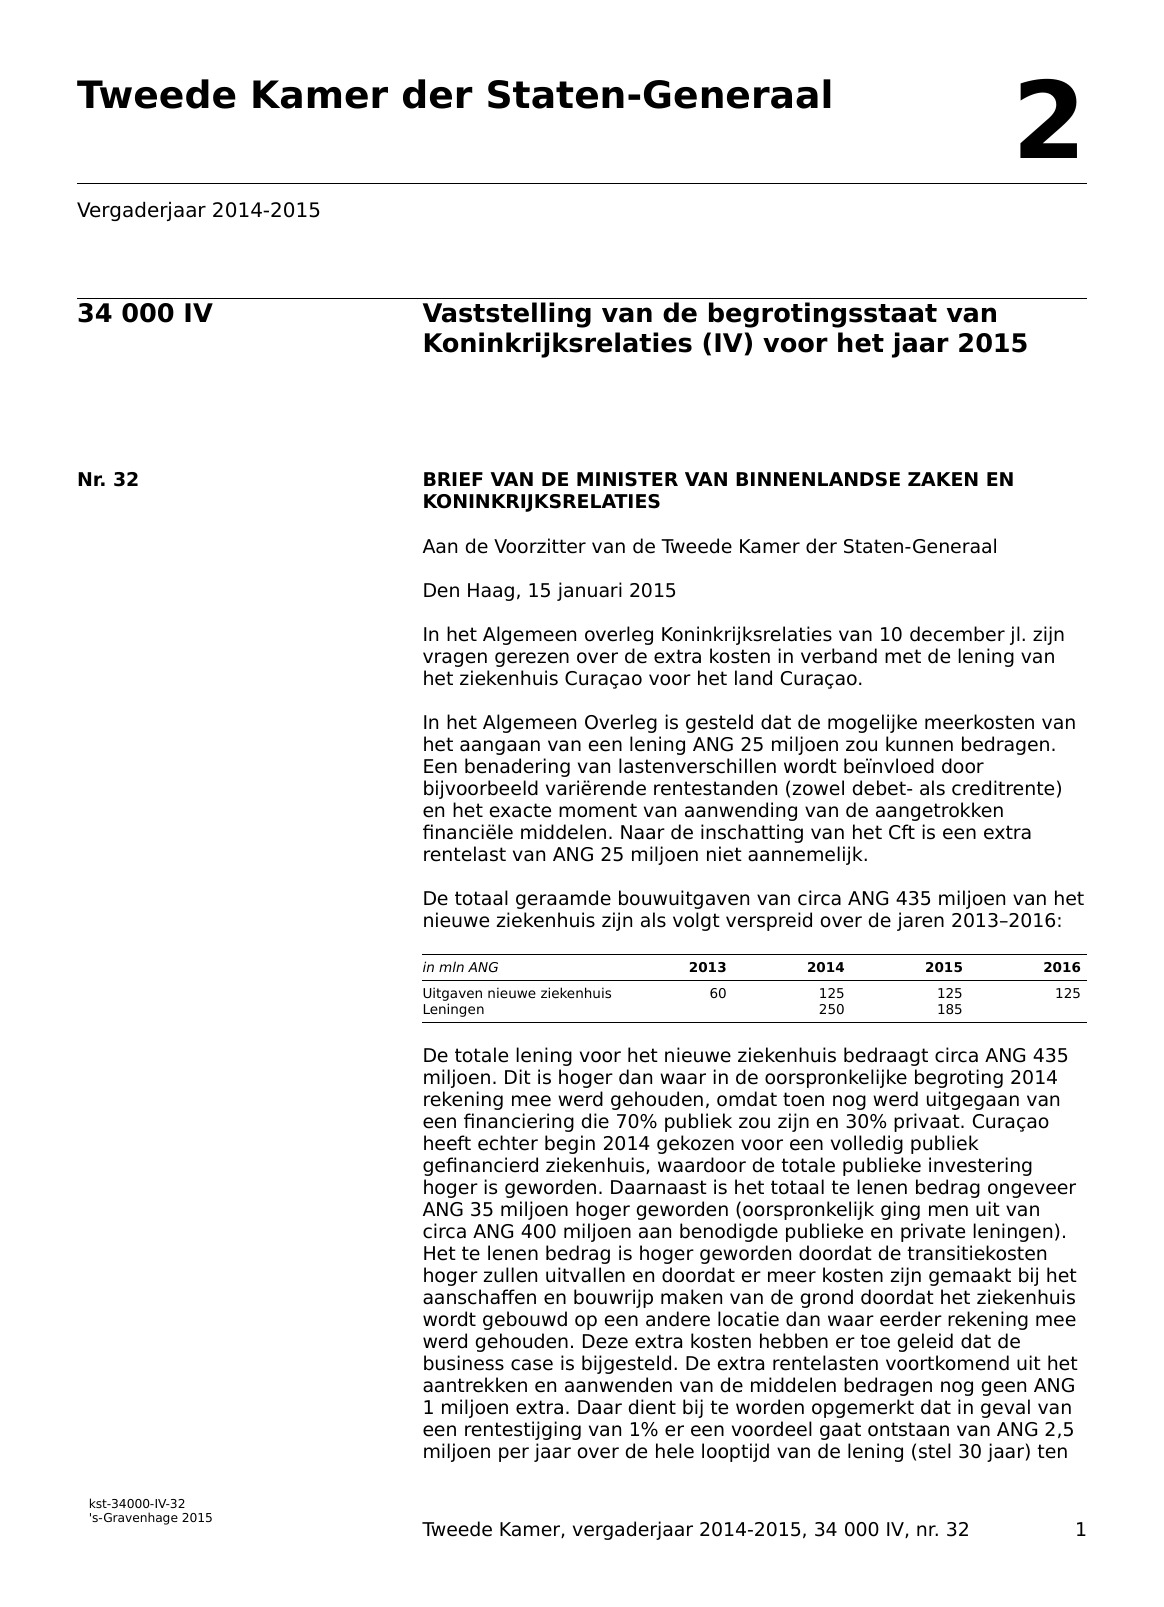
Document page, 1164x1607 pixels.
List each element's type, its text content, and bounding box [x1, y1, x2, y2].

table_cell 185 [850, 1001, 968, 1022]
table_cell 125 [850, 981, 968, 1001]
table_cell [969, 1001, 1087, 1022]
table_cell 60 [614, 981, 732, 1001]
table_cell Leningen [422, 1001, 614, 1022]
text De totale lening voor het nieuwe ziekenhuis bedraagt circa ANG 435 miljoen. Dit is hoger dan waar in de oorspronkelijke begroting 2014 rekening mee werd gehouden, omdat toen nog werd uitgegaan van een financiering die 70% publiek zou zijn en 30% privaat. Curaçao heeft echter begin 2014 gekozen voor een volledig publiek gefinancierd ziekenhuis, waardoor de totale publieke investering hoger is geworden. Daarnaast is het totaal te lenen bedrag ongeveer ANG 35 miljoen hoger geworden (oorspronkelijk ging men uit van circa ANG 400 miljoen aan benodigde publieke en private leningen). Het te lenen bedrag is hoger geworden doordat de transitiekosten hoger zullen uitvallen en doordat er meer kosten zijn gemaakt bij het aanschaffen en bouwrijp maken van de grond doordat het ziekenhuis wordt gebouwd op een andere locatie dan waar eerder rekening mee werd gehouden. Deze extra kosten hebben er toe geleid dat de business case is bijgesteld. De extra rentelasten voortkomend uit het aantrekken en aanwenden van de middelen bedragen nog geen ANG 1 miljoen extra. Daar dient bij te worden opgemerkt dat in geval van een rentestijging van 1% er een voordeel gaat ontstaan van ANG 2,5 miljoen per jaar over de hele looptijd van de lening (stel 30 jaar) ten [422, 1045, 1087, 1463]
text Den Haag, 15 januari 2015 [422, 580, 1087, 602]
table_cell [614, 1001, 732, 1022]
table_header 2 [886, 59, 1087, 183]
table_header 2014 [732, 955, 850, 980]
text 's-Gravenhage 2015 [88, 1511, 323, 1525]
table_header in mln ANG [422, 955, 614, 980]
text kst-34000-IV-32 [88, 1497, 323, 1511]
table_header 2015 [850, 955, 968, 980]
subtitle Nr. 32 BRIEF VAN DE MINISTER VAN BINNENLANDSE ZAKEN EN KONINKRIJKSRELATIES [77, 469, 1087, 513]
table_header Tweede Kamer der Staten-Generaal [77, 59, 886, 183]
text Aan de Voorzitter van de Tweede Kamer der Staten-Generaal [422, 536, 1087, 557]
table_cell 250 [732, 1001, 850, 1022]
table_cell 125 [732, 981, 850, 1001]
text Een benadering van lastenverschillen wordt beïnvloed door bijvoorbeeld variërende rentestanden (zowel debet- als creditrente) en het exacte moment van aanwending van de aangetrokken financiële middelen. Naar de inschatting van het Cft is een extra rentelast van ANG 25 miljoen niet aannemelijk. [422, 756, 1087, 866]
text In het Algemeen overleg Koninkrijksrelaties van 10 december jl. zijn vragen gerezen over de extra kosten in verband met de lening van het ziekenhuis Curaçao voor het land Curaçao. [422, 624, 1087, 690]
table_header 2013 [614, 955, 732, 980]
table_cell 125 [969, 981, 1087, 1001]
table_cell Uitgaven nieuwe ziekenhuis [422, 981, 614, 1001]
text In het Algemeen Overleg is gesteld dat de mogelijke meerkosten van het aangaan van een lening ANG 25 miljoen zou kunnen bedragen. [422, 712, 1087, 756]
subtitle 34 000 IV Vaststelling van de begrotingsstaat van Koninkrijksrelaties (IV) voor het jaar 2015 [77, 299, 1087, 358]
text De totaal geraamde bouwuitgaven van circa ANG 435 miljoen van het nieuwe ziekenhuis zijn als volgt verspreid over de jaren 2013–2016: [422, 888, 1087, 932]
table_header 2016 [969, 955, 1087, 980]
table_cell Vergaderjaar 2014-2015 [77, 184, 1087, 298]
